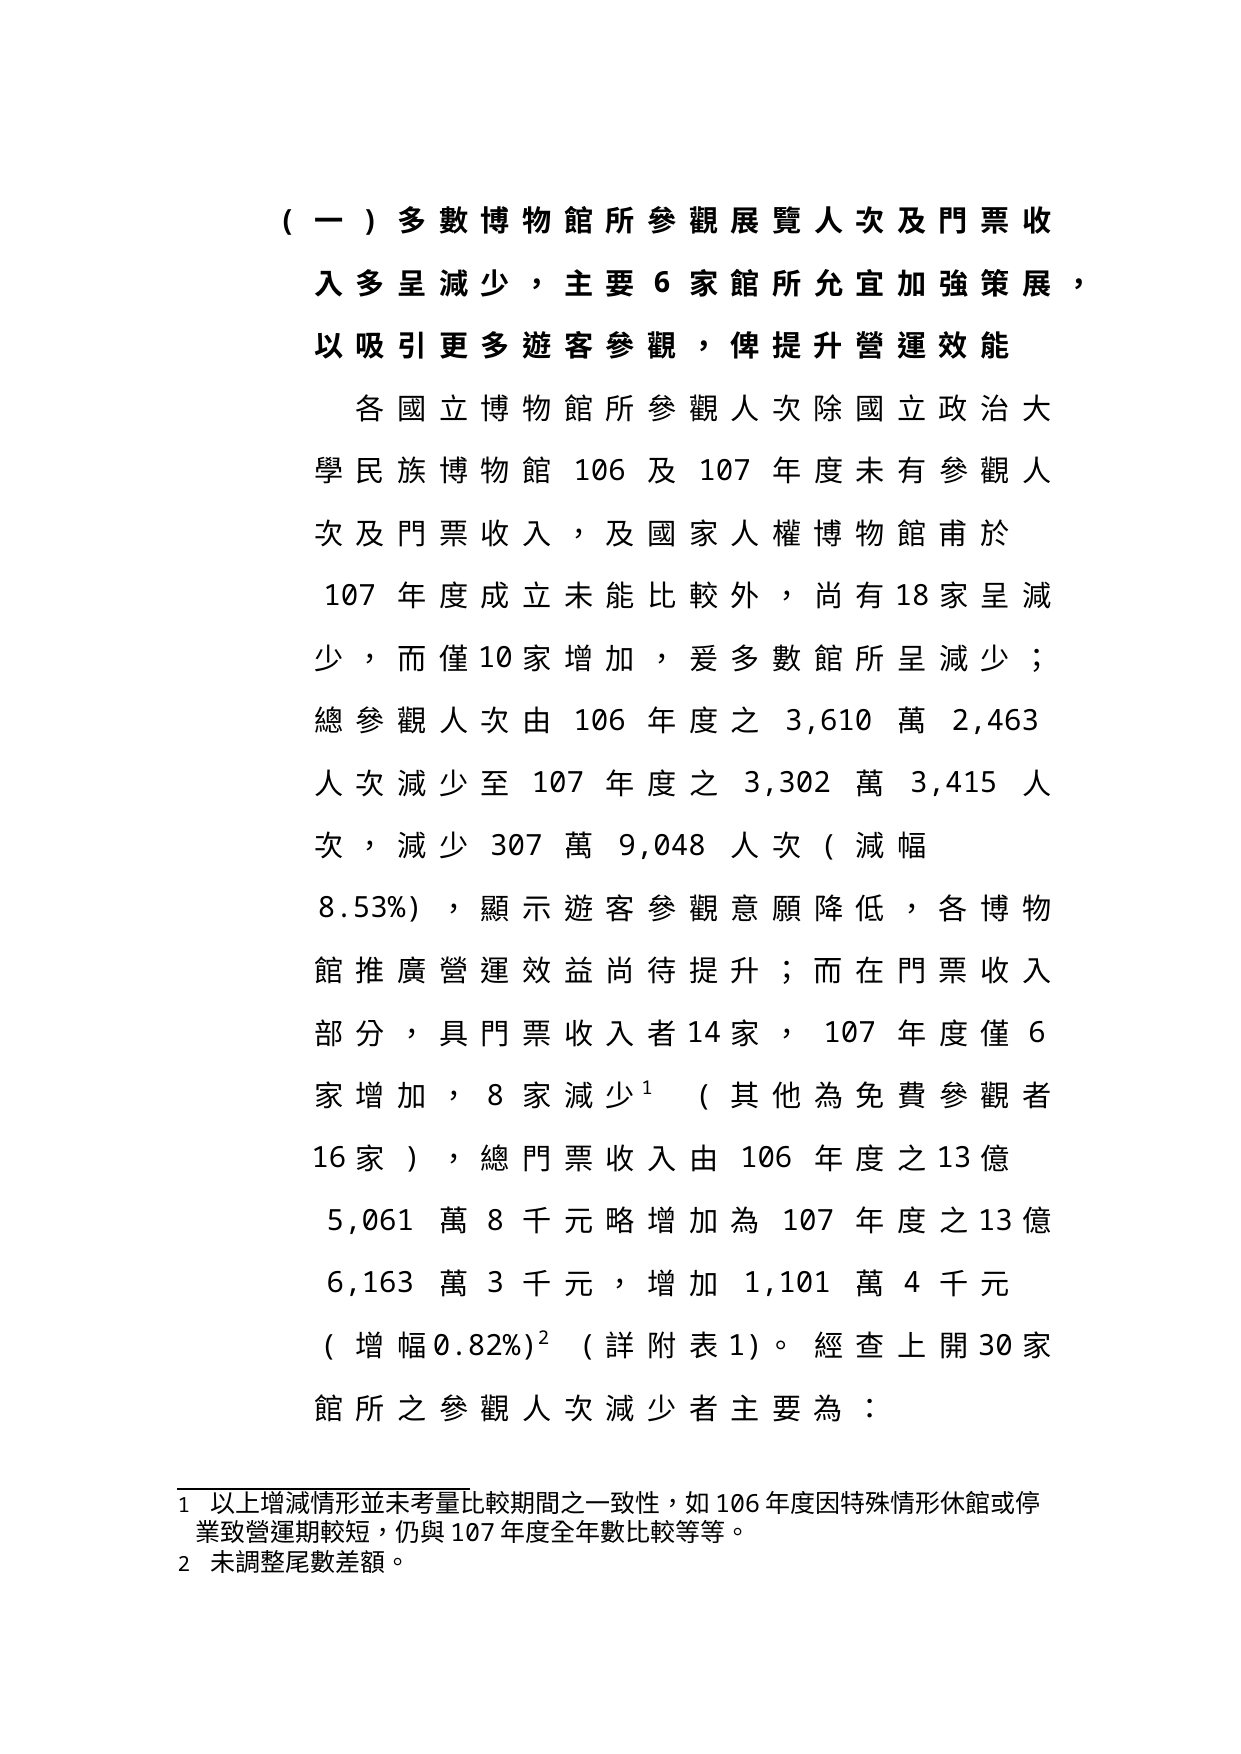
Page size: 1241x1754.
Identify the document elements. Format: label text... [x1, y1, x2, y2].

text (一)多數博物館所參觀展覽人次及門票收入多呈減少，主要6家館所允宜加強策展，以吸引更多遊客參觀，俾提升營運效能 [242, 177, 1058, 365]
text 未調整尾數差額。 [177, 1548, 1063, 1577]
text 以上增減情形並未考量比較期間之一致性，如106年度因特殊情形休館或停業致營運期較短，仍與107年度全年數比較等等。 [177, 1489, 1063, 1548]
text 各國立博物館所參觀人次除國立政治大學民族博物館106及107年度未有參觀人次及門票收入，及國家人權博物館甫於107年度成立未能比較外，尚有18家呈減少，而僅10家增加，爰多數館所呈減少；總參觀人次由106年度之3,610萬2,463人次減少至107年度之3,302萬3,415人次，減少307萬9,048人次(減幅8.53%)，顯示遊客參觀意願降低，各博物館推廣營運效益尚待提升；而在門票收入部分，具門票收入者14家，107年度僅6家增加，8家減少(其他為免費參觀者16家)，總門票收入由106年度之13億5,061萬8千元略增加為107年度之13億6,163萬3千元，增加1,101萬4千元(增幅0.82%) (詳附表1)。經查上開30家館所之參觀人次減少者主要為： [271, 365, 1058, 1427]
